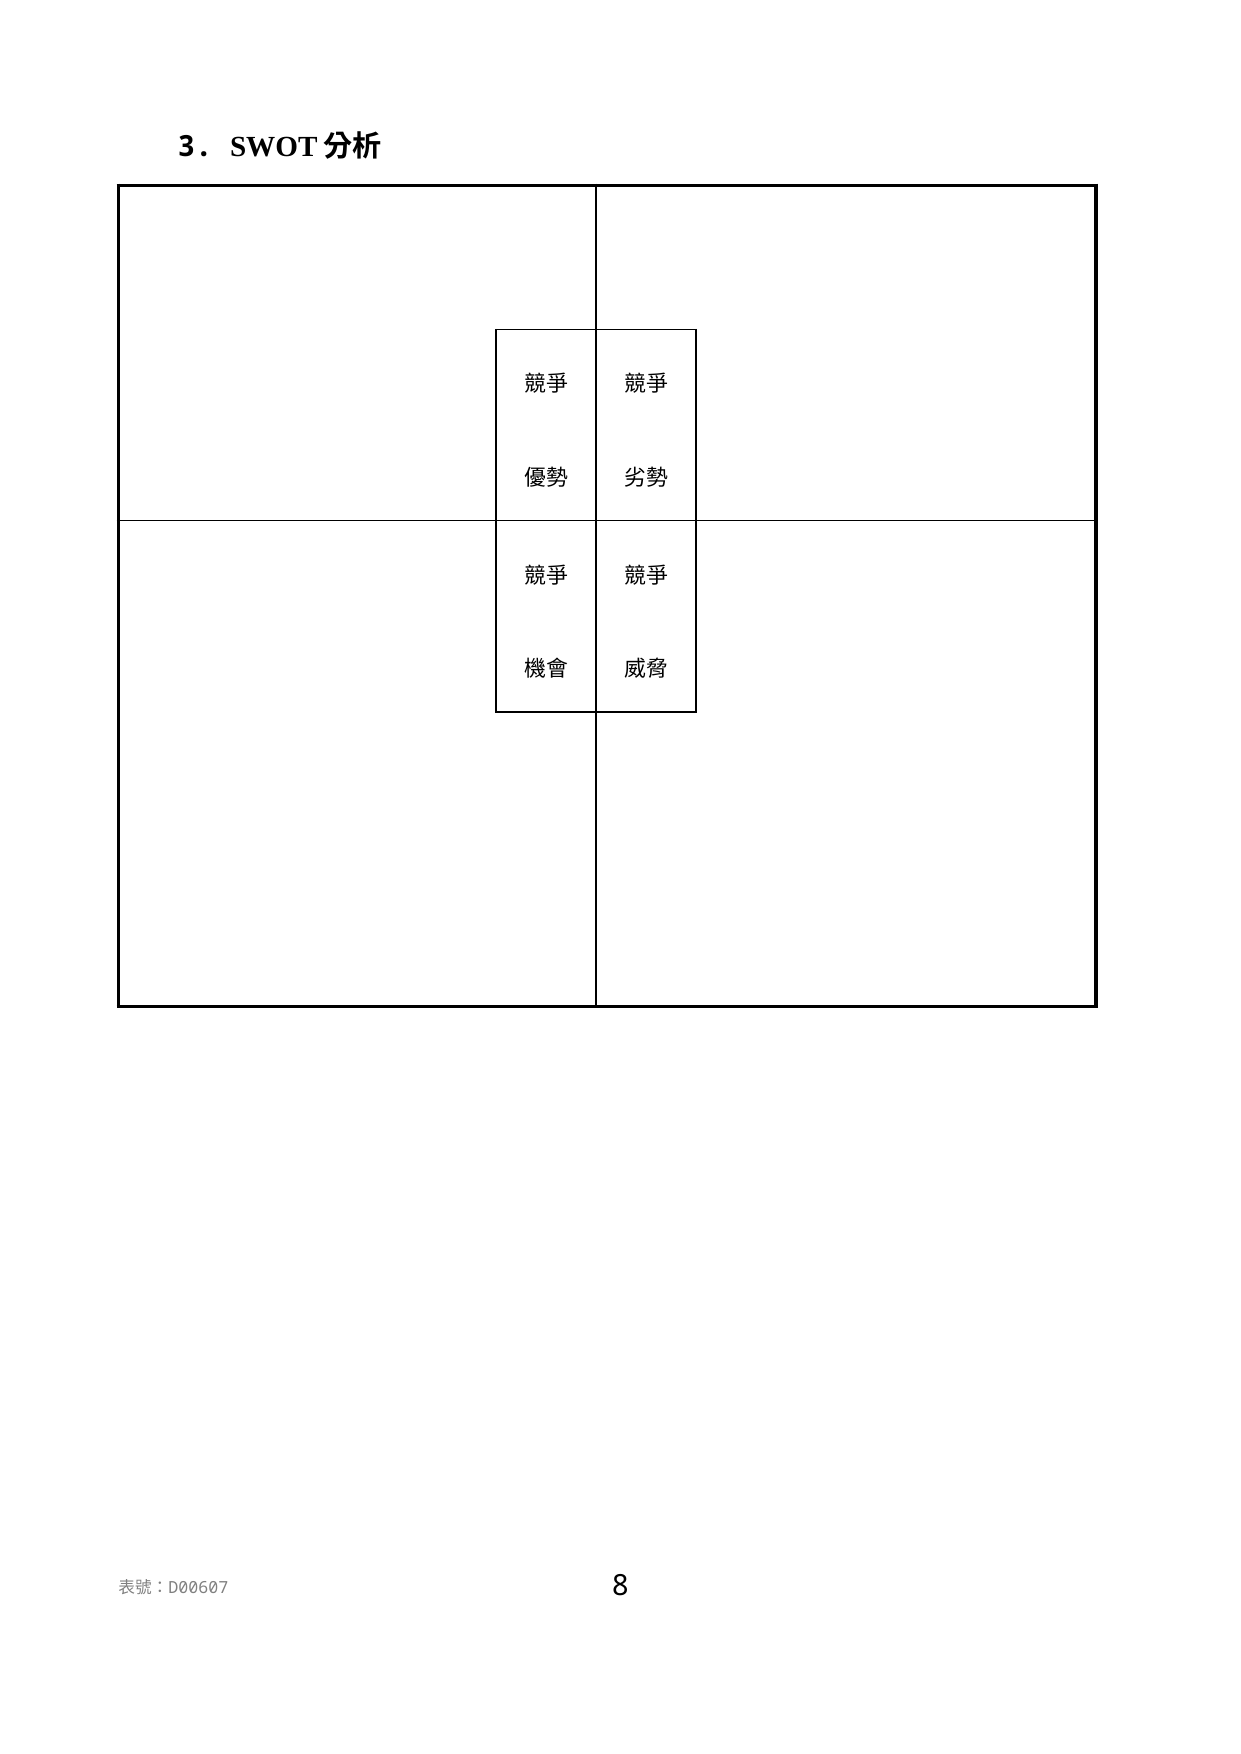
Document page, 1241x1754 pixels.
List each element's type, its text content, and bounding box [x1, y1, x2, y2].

table_cell [120, 329, 495, 520]
text 3. SWOT分析 [118, 122, 1122, 165]
table_cell [696, 711, 1094, 1005]
table_cell 競爭 威脅 [597, 521, 695, 711]
table_cell 競爭 劣勢 [597, 330, 695, 520]
table_cell [697, 521, 1094, 711]
table_cell 競爭 優勢 [497, 330, 595, 520]
table_cell [697, 329, 1094, 520]
table_header [120, 187, 496, 329]
table_cell [496, 713, 595, 1005]
table_header [597, 187, 696, 329]
table_header [696, 187, 1094, 329]
table_header [496, 187, 595, 329]
table_cell [120, 521, 495, 711]
table_cell [120, 711, 496, 1005]
table_cell 競爭 機會 [497, 521, 595, 711]
table_cell [597, 713, 696, 1005]
